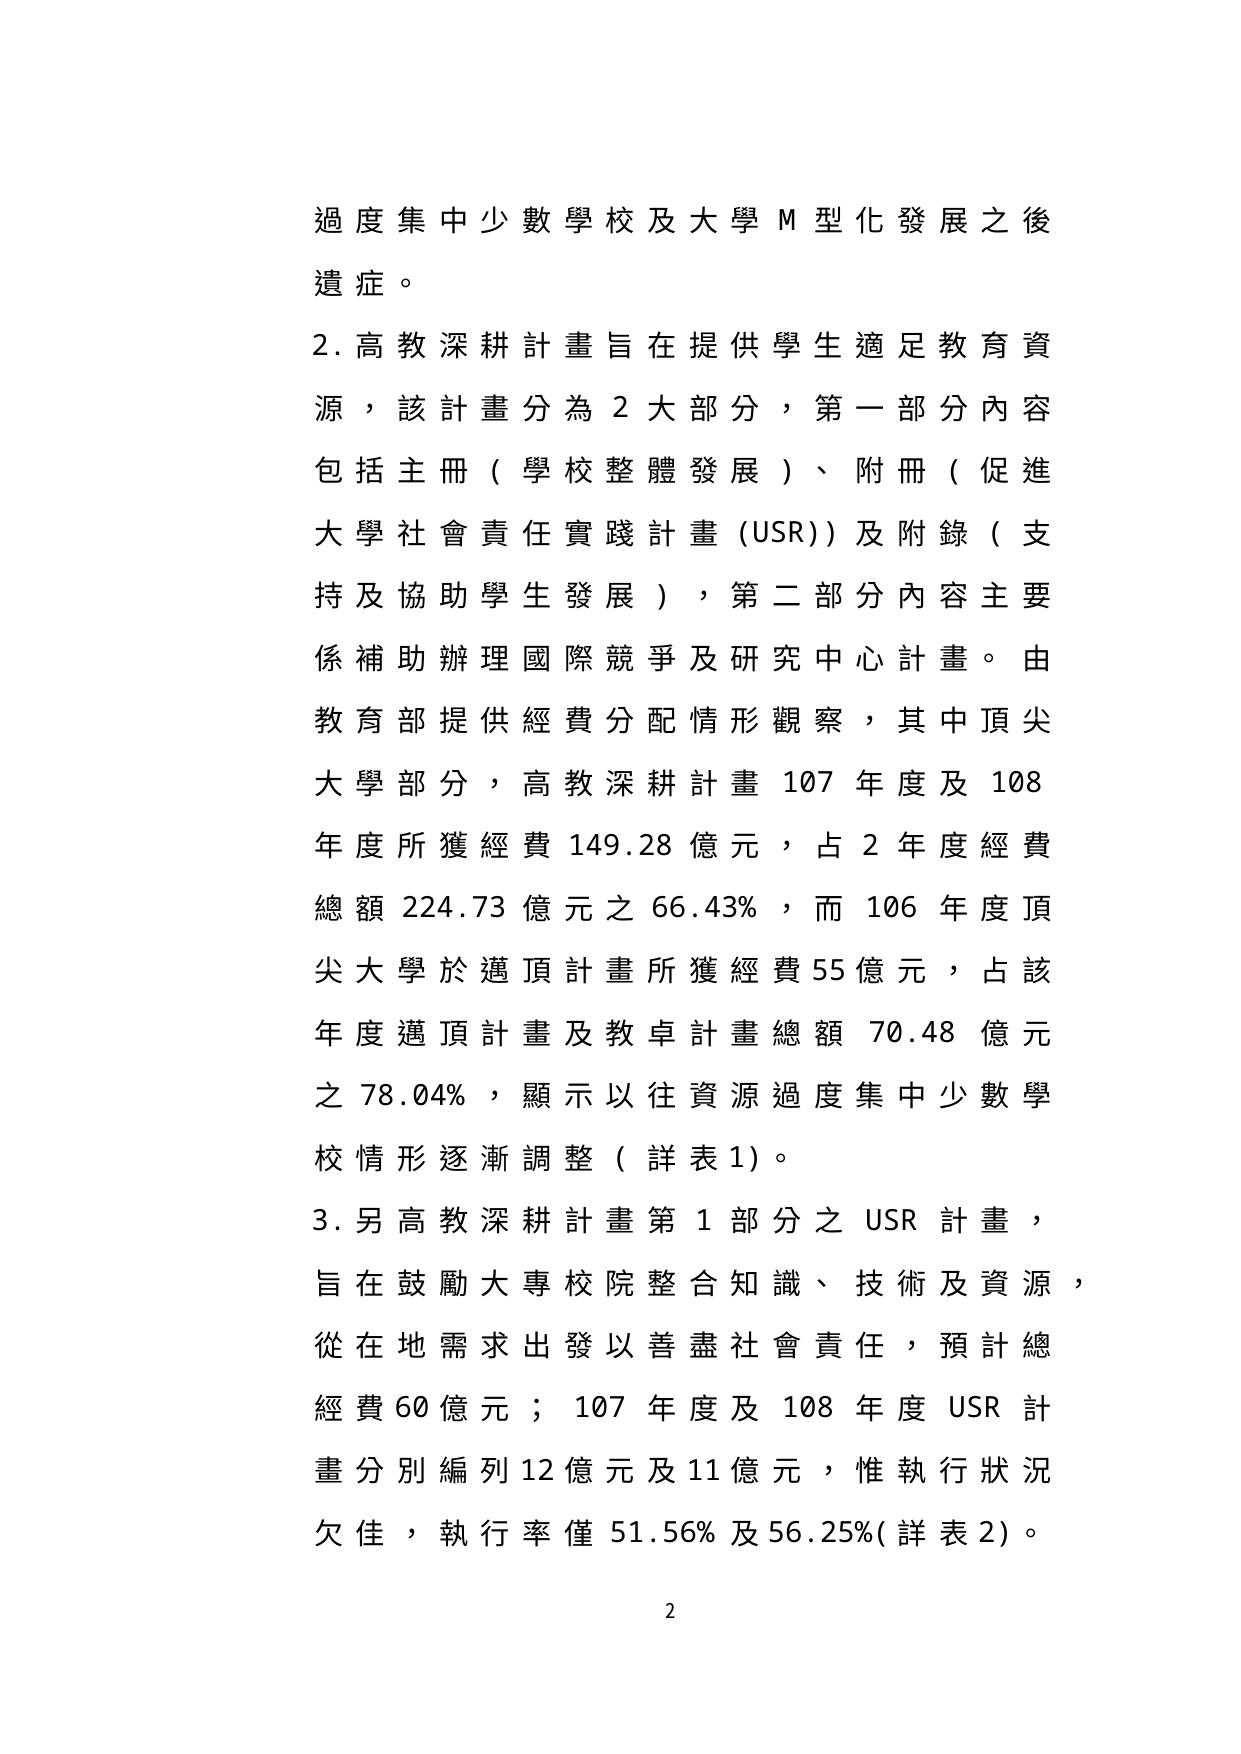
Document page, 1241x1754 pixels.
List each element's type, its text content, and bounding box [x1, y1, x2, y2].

text 1.近10餘年來教育部為發展我國高等教育，陸續推動邁向頂尖大學計畫(以下稱邁頂計畫)、獎勵大學教學卓越計畫(以下稱教卓計畫)、推動典範科技大學計畫等多項競爭型計畫，雖對提升我國高等教育品質頗有助益，惟過於強調績效，導致資源過度集中少數學校及大學M型化發展之後遺症。 [271, 177, 1058, 302]
text 3.另高教深耕計畫第1部分之USR計畫，旨在鼓勵大專校院整合知識、技術及資源，從在地需求出發以善盡社會責任，預計總經費60億元；107年度及108年度USR計畫分別編列12億元及11億元，惟執行狀況欠佳，執行率僅51.56%及56.25%(詳表2)。據教育部109年4月送本院「促進大學社會責任實踐計畫(USR)與國際連結及配合地方創生作法施行情形」書面報告表示，109年度起調整計畫類型為大學特色類及新增國際連結類，除賡續強化在地連結外，亦鼓勵參與國際永續發展社群，將實踐成果接軌國際重要議題與場域，以提升學校國際影響力；鑒於USR計畫係大學師生整合知識、技術及強化在地實踐之優質場域，允宜賡續鼓勵大學提案，俾落實實踐國際連結與地方創生之社會責任。 [271, 1177, 1058, 1552]
text 2.高教深耕計畫旨在提供學生適足教育資源，該計畫分為2大部分，第一部分內容包括主冊(學校整體發展)、附冊(促進大學社會責任實踐計畫(USR))及附錄(支持及協助學生發展)，第二部分內容主要係補助辦理國際競爭及研究中心計畫。由教育部提供經費分配情形觀察，其中頂尖大學部分，高教深耕計畫107年度及108年度所獲經費149.28億元，占2年度經費總額224.73億元之66.43%，而106年度頂尖大學於邁頂計畫所獲經費55億元，占該年度邁頂計畫及教卓計畫總額70.48億元之78.04%，顯示以往資源過度集中少數學校情形逐漸調整(詳表1)。 [271, 302, 1058, 1177]
